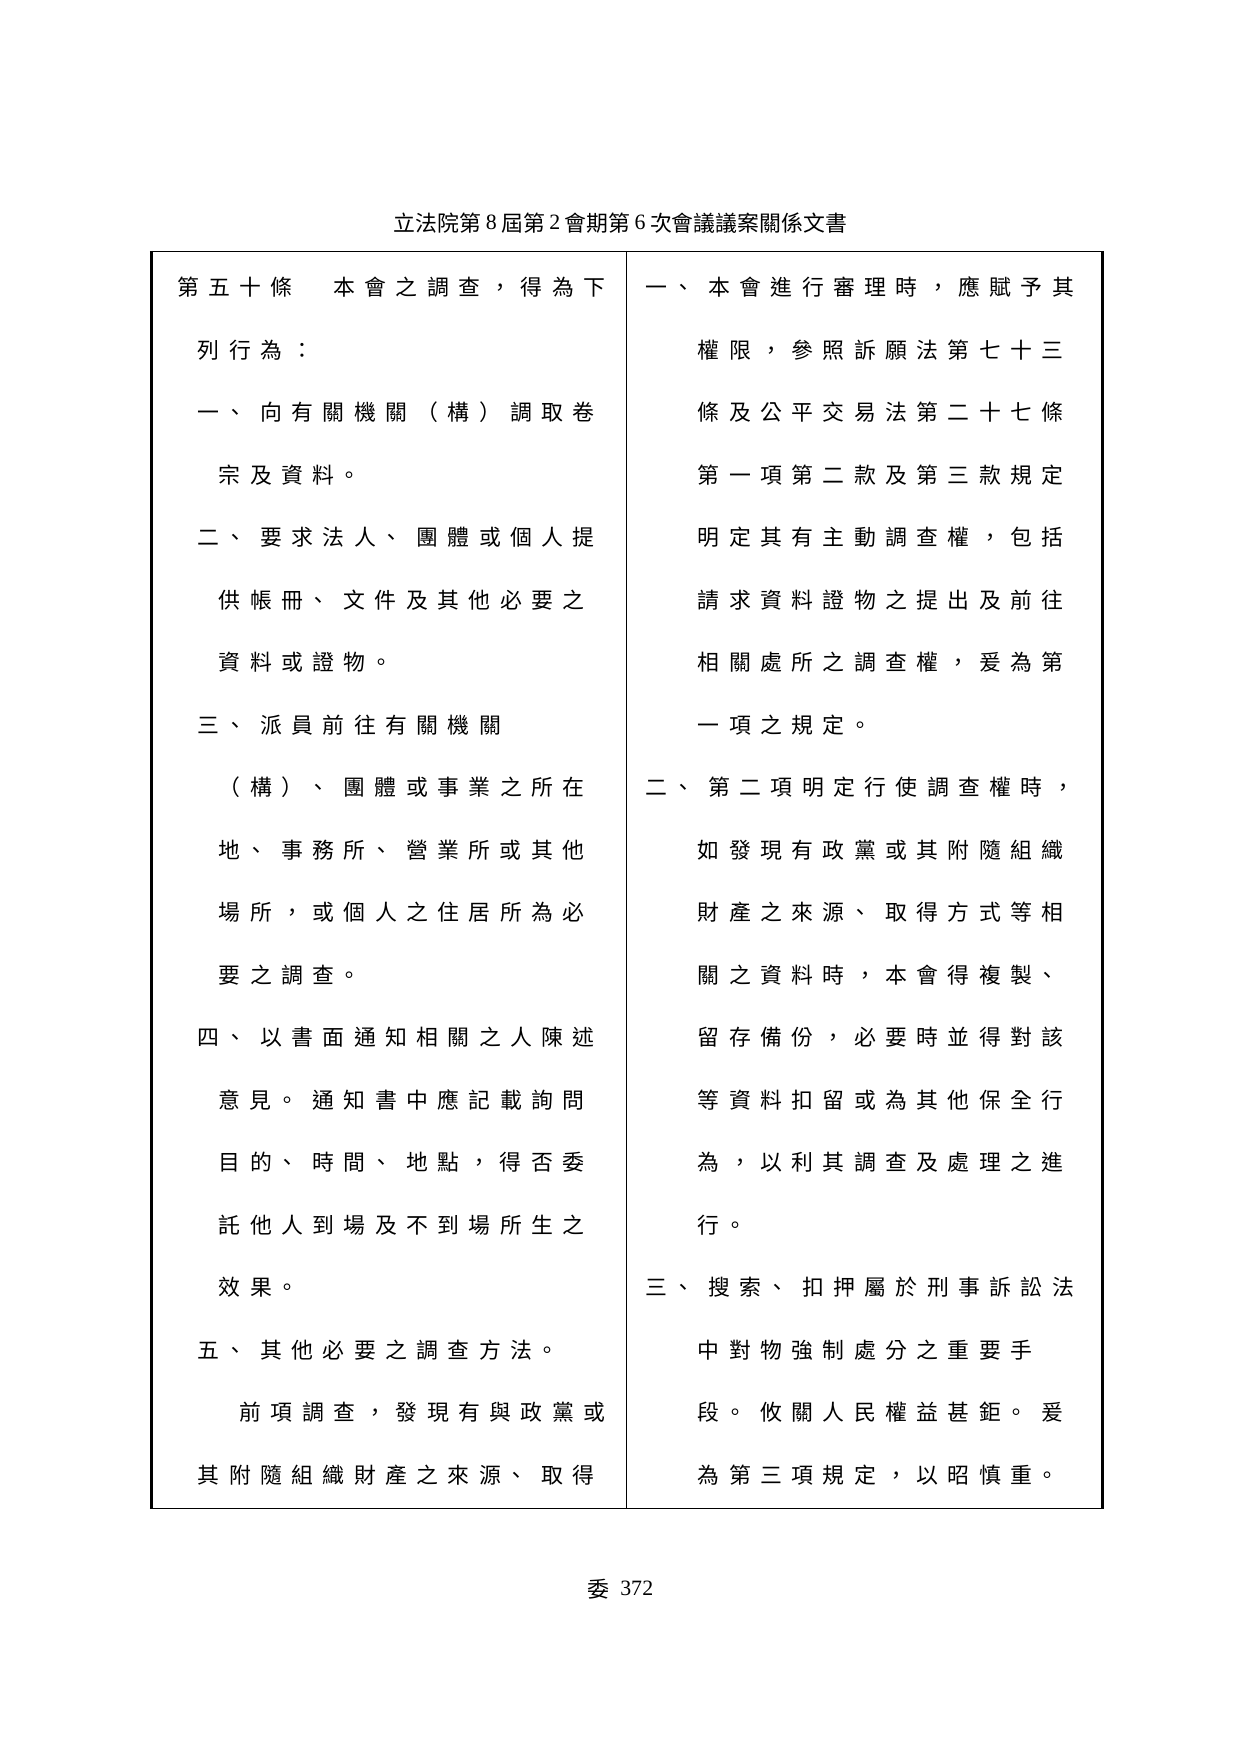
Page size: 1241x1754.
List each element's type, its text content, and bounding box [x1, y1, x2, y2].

table_cell 第五十條 本會之調查，得為下列行為： 一、向有關機關（構）調取卷宗及資料。 二、要求法人、團體或個人提供帳冊、文件及其他必要之資料或證物。 三、派員前往有關機關（構）、團體或事業之所在地、事務所、營業所或其他場所，或個人之住居所為必要之調查。 四、以書面通知相關之人陳述意見。通知書中應記載詢問目的、時間、地點，得否委託他人到場及不到場所生之效果。 五、其他必要之調查方法。 前項調查，發現有與政黨或其附隨組織財產之來源、取得 [153, 252, 626, 1508]
table_cell 一、本會進行審理時，應賦予其權限，參照訴願法第七十三條及公平交易法第二十七條第一項第二款及第三款規定明定其有主動調查權，包括請求資料證物之提出及前往相關處所之調查權，爰為第一項之規定。 二、第二項明定行使調查權時，如發現有政黨或其附隨組織財產之來源、取得方式等相關之資料時，本會得複製、留存備份，必要時並得對該等資料扣留或為其他保全行為，以利其調查及處理之進行。 三、搜索、扣押屬於刑事訴訟法中對物強制處分之重要手段。攸關人民權益甚鉅。爰為第三項規定，以昭慎重。 [627, 252, 1101, 1508]
